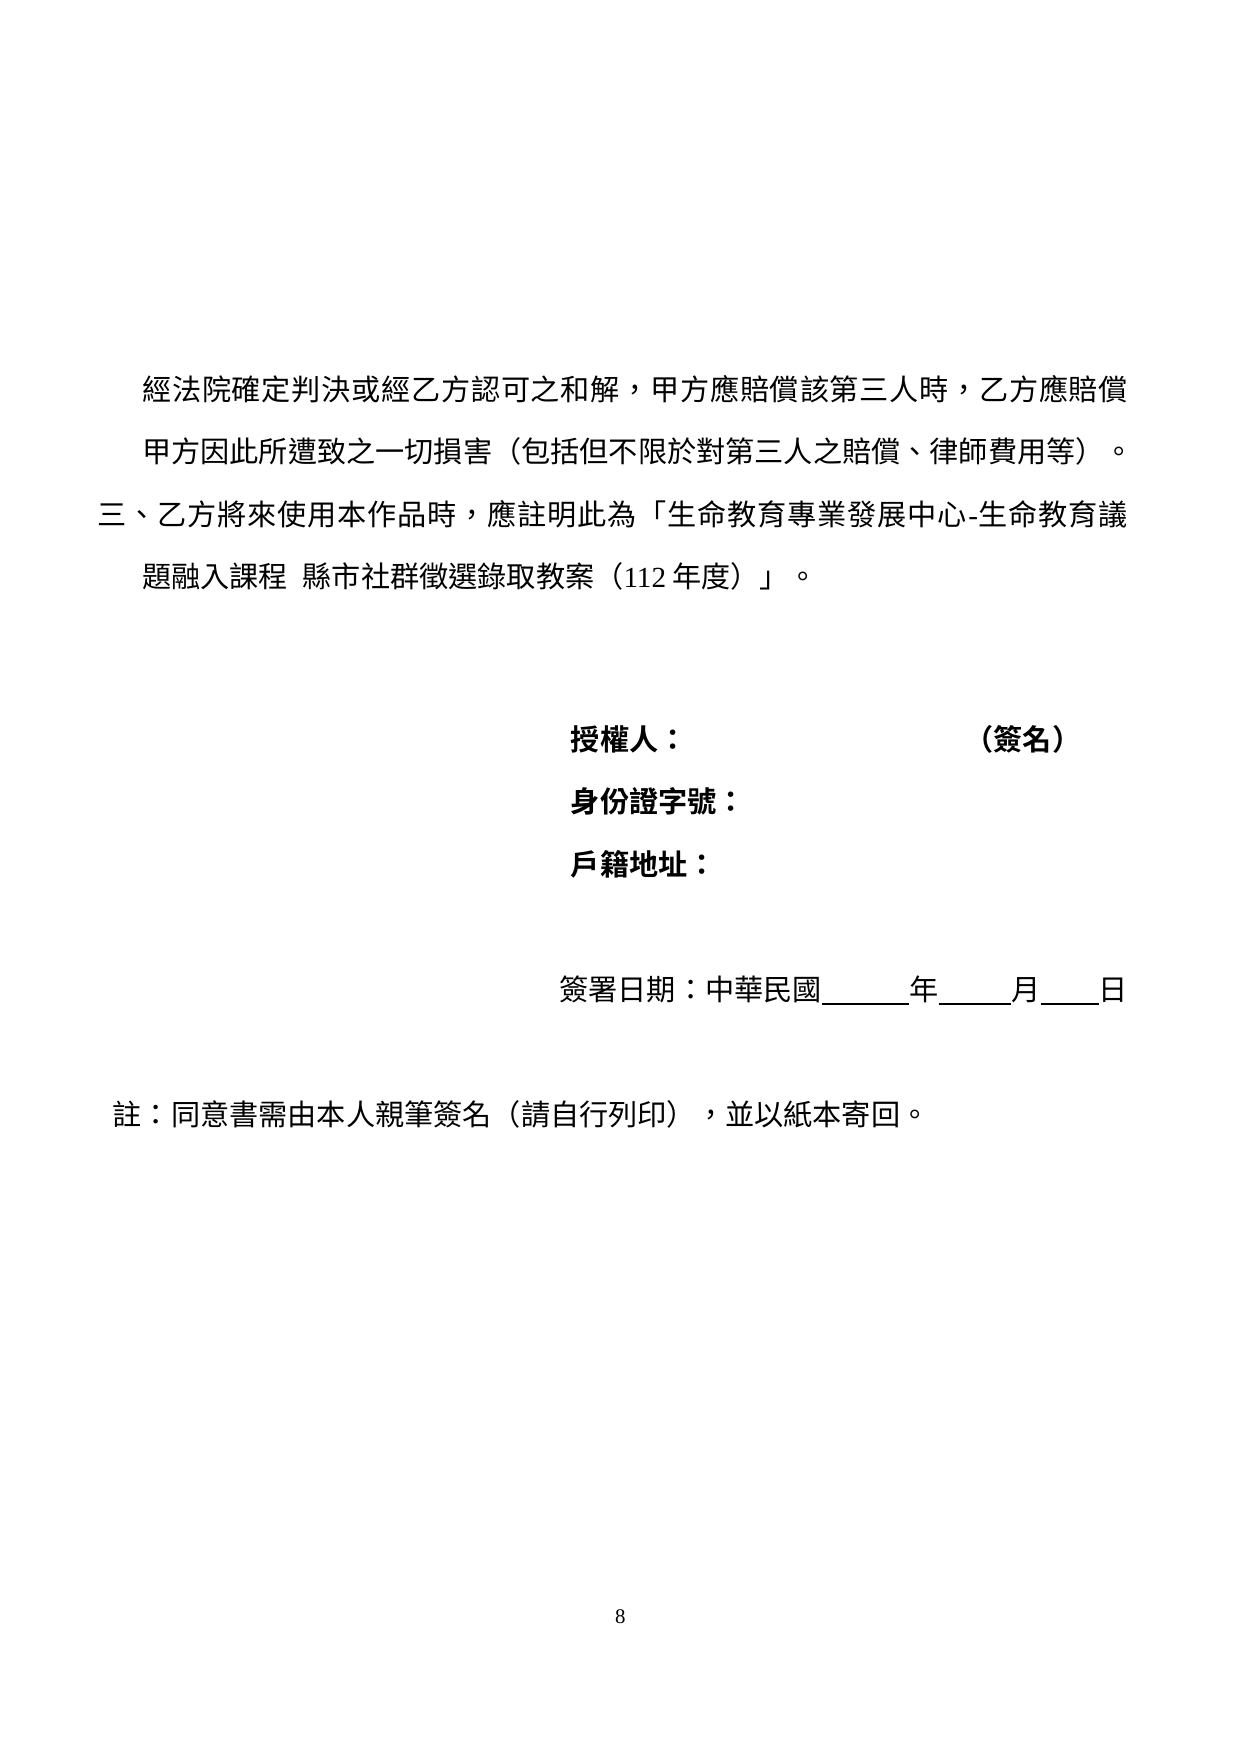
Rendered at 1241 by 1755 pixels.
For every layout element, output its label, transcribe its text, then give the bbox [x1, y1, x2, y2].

text 簽署日期：中華民國 年 月 日 [112, 946, 1128, 1008]
text 三、乙方將來使用本作品時，應註明此為「生命教育專業發展中心-生命教育議題融入課程 縣市社群徵選錄取教案（112年度）」。 [98, 471, 1128, 596]
text 註：同意書需由本人親筆簽名（請自行列印），並以紙本寄回。 [112, 1071, 1128, 1133]
text 二、乙方並擔保本著作之內容並無不法侵害他人權利或著作權之情事。若乙方違反本條之擔保事項而致甲方遭受損害時，甲方得隨時終止本契約並向乙方請求損害賠償。甲方如因本契約標的遭致任何第三人控訴其侵害著作權及其他相關權利時，應立即以書面通知乙方，乙方有協助處理解決之義務。如最後經法院確定判決或經乙方認可之和解，甲方應賠償該第三人時，乙方應賠償甲方因此所遭致之一切損害（包括但不限於對第三人之賠償、律師費用等）。 [98, 346, 1128, 471]
text 授權人： （簽名） [112, 696, 1128, 758]
text 戶籍地址： [112, 821, 1128, 883]
text 身份證字號： [112, 758, 1128, 821]
